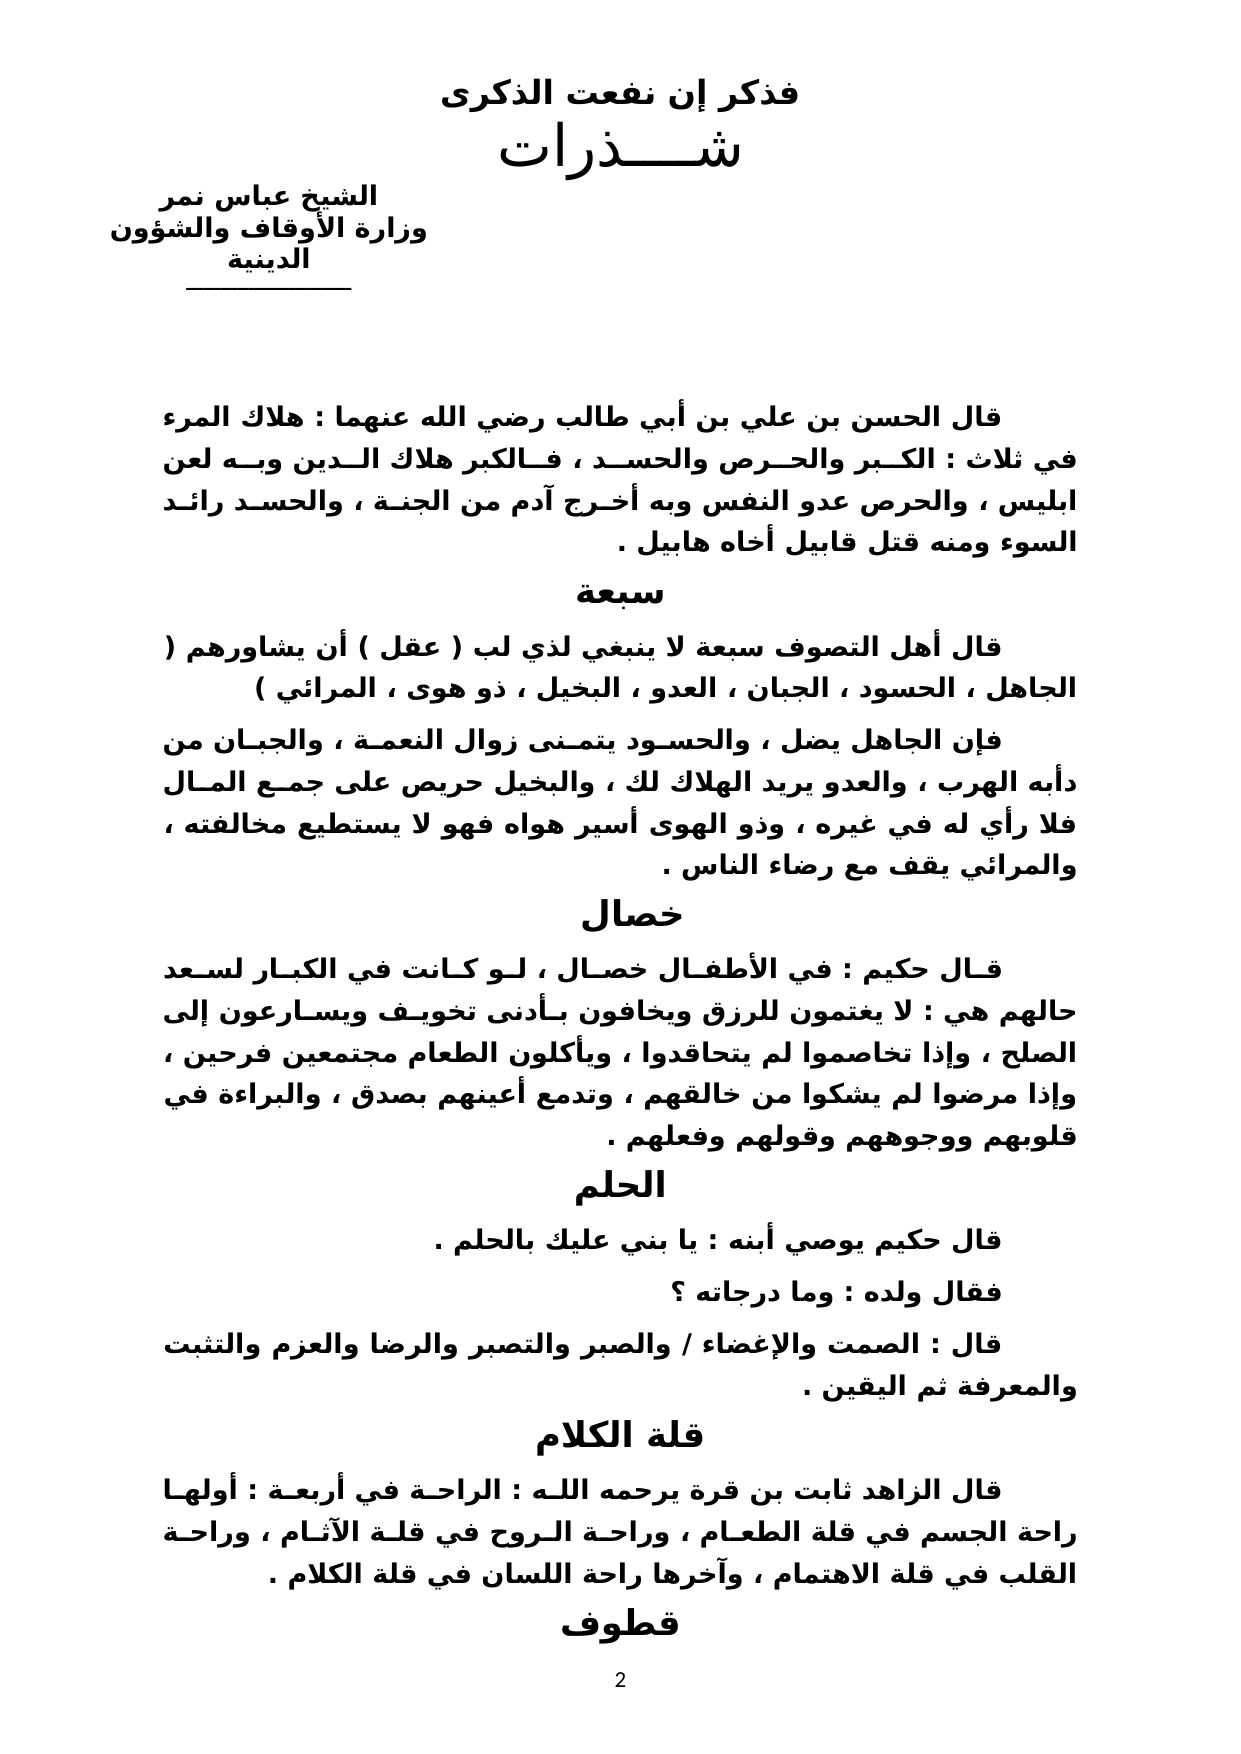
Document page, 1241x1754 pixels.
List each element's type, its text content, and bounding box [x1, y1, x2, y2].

text سبعة [162, 571, 1078, 612]
text قال حكيم : في الأطفال خصال ، لو كانت في الكبار لسعد حالهم هي : لا يغتمون للرزق ويخافون بأدنى تخويف ويسارعون إلى الصلح ، وإذا تخاصموا لم يتحاقدوا ، ويأكلون الطعام مجتمعين فرحين ، وإذا مرضوا لم يشكوا من خالقهم ، وتدمع أعينهم بصدق ، والبراءة في قلوبهم ووجوههم وقولهم وفعلهم . [162, 946, 1078, 1154]
text قال حكيم يوصي أبنه : يا بني عليك بالحلم . [162, 1216, 1078, 1258]
text قال الحسن بن علي بن أبي طالب رضي الله عنهما : هلاك المرء في ثلاث : الكبر والحرص والحسد ، فالكبر هلاك الدين وبه لعن ابليس ، والحرص عدو النفس وبه أخرج آدم من الجنة ، والحسد رائد السوء ومنه قتل قابيل أخاه هابيل . [162, 393, 1078, 560]
text قطوف [162, 1602, 1078, 1643]
text فقال ولده : وما درجاته ؟ [162, 1268, 1078, 1310]
text قال : الصمت والإغضاء / والصبر والتصبر والرضا والعزم والتثبت والمعرفة ثم اليقين . [162, 1321, 1078, 1404]
text الحلم [162, 1164, 1078, 1206]
text قال الزاهد ثابت بن قرة يرحمه الله : الراحة في أربعة : أولها راحة الجسم في قلة الطعام ، وراحة الروح في قلة الآثام ، وراحة القلب في قلة الاهتمام ، وآخرها راحة اللسان في قلة الكلام . [162, 1466, 1078, 1591]
text قلة الكلام [162, 1414, 1078, 1456]
text فإن الجاهل يضل ، والحسود يتمنى زوال النعمة ، والجبان من دأبه الهرب ، والعدو يريد الهلاك لك ، والبخيل حريص على جمع المال فلا رأي له في غيره ، وذو الهوى أسير هواه فهو لا يستطيع مخالفته ، والمرائي يقف مع رضاء الناس . [162, 716, 1078, 883]
text قال أهل التصوف سبعة لا ينبغي لذي لب ( عقل ) أن يشاورهم ( الجاهل ، الحسود ، الجبان ، العدو ، البخيل ، ذو هوى ، المرائي ) [162, 623, 1078, 706]
text خصال [162, 893, 1078, 935]
